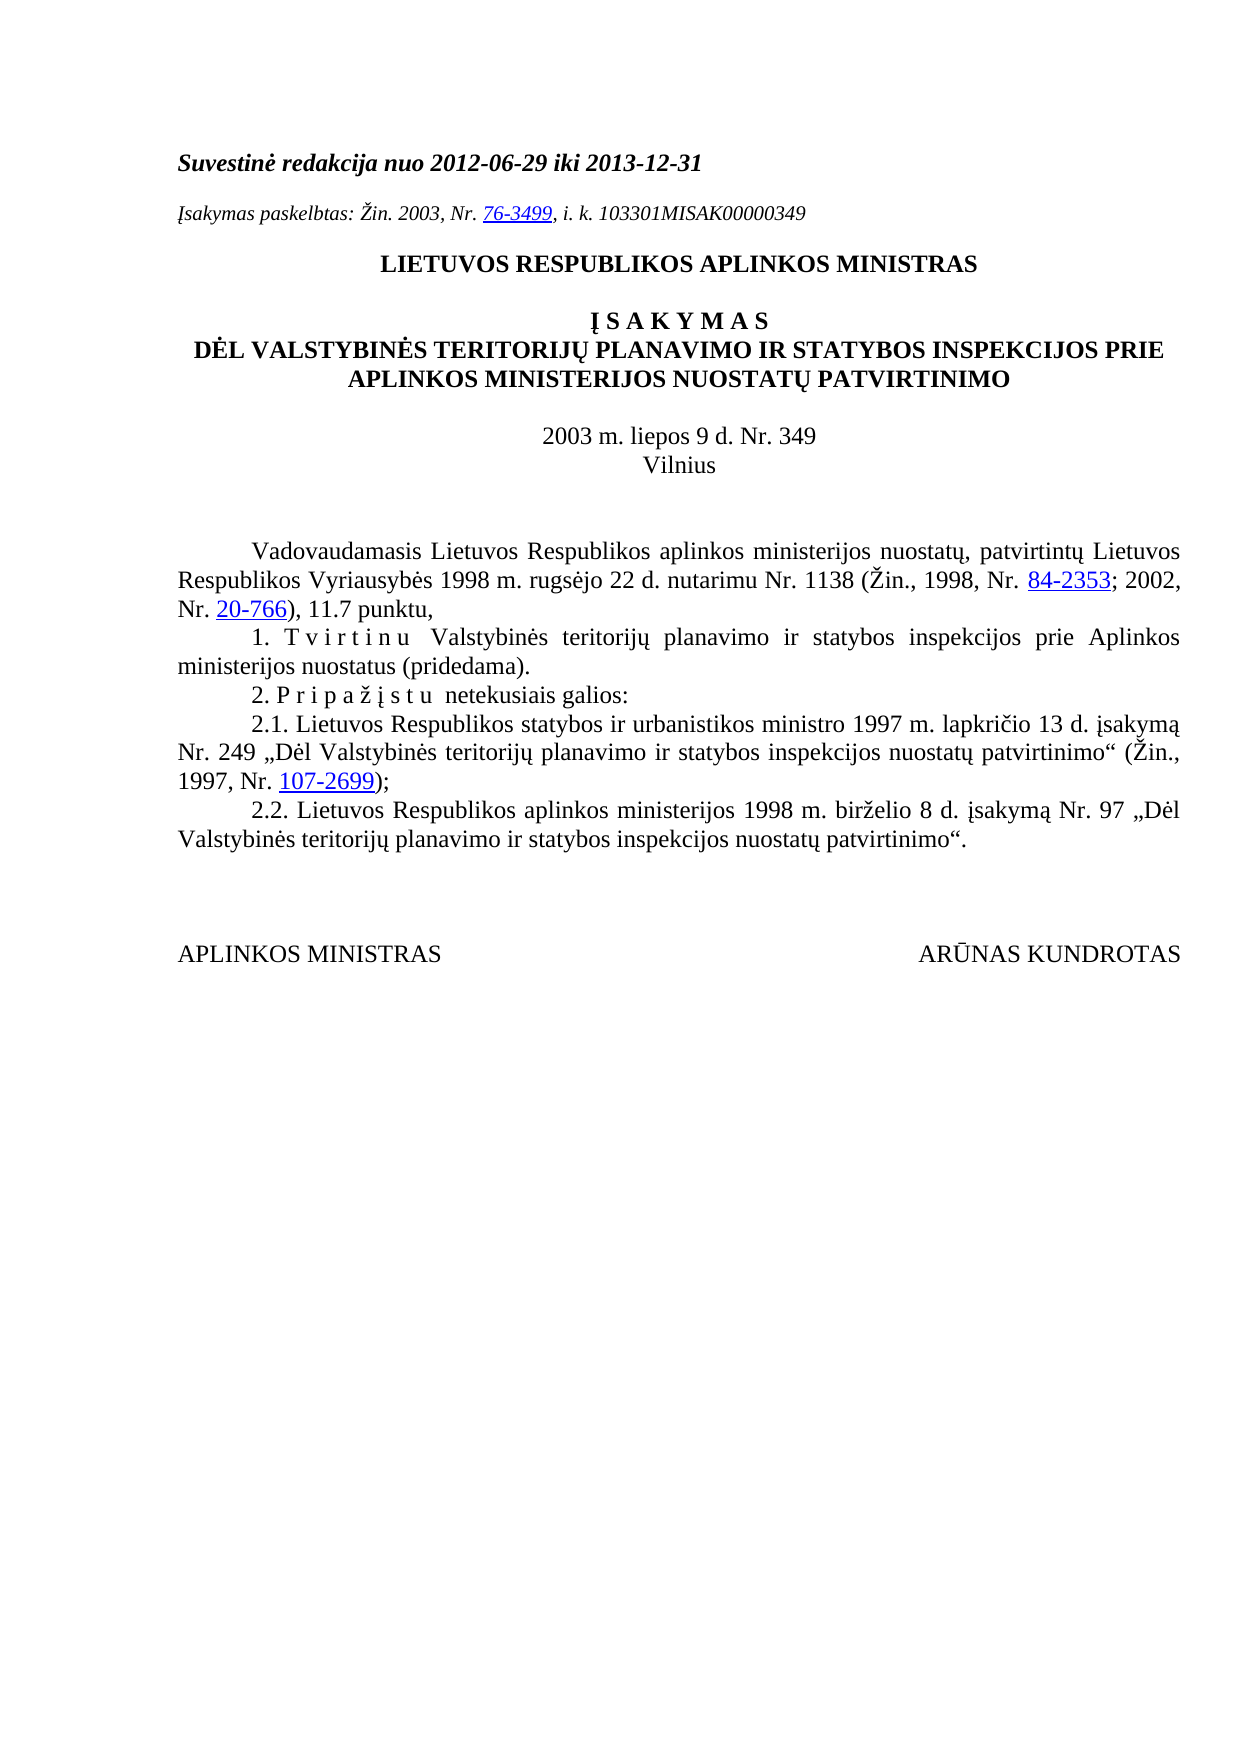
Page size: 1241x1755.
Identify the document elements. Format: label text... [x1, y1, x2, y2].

text 2.1. Lietuvos Respublikos statybos ir urbanistikos ministro 1997 m. lapkričio 13 d. įsakymą Nr. 249 „Dėl Valstybinės teritorijų planavimo ir statybos inspekcijos nuostatų patvirtinimo“ (Žin., 1997, Nr. 107-2699); [177, 709, 1181, 795]
text APLINKOS Ministras Arūnas Kundrotas [177, 939, 1181, 967]
text Vilnius [177, 450, 1181, 479]
text LIETUVOS RESPUBLIKOS APLINKOS MINISTRAS [177, 249, 1181, 277]
text DĖL VALSTYBINĖS TERITORIJŲ PLANAVIMO IR STATYBOS INSPEKCIJOS PRIE APLINKOS MINISTERIJOS NUOSTATŲ PATVIRTINIMO [177, 335, 1181, 392]
text Į S A K Y M A S [177, 306, 1181, 335]
text 2.2. Lietuvos Respublikos aplinkos ministerijos 1998 m. birželio 8 d. įsakymą Nr. 97 „Dėl Valstybinės teritorijų planavimo ir statybos inspekcijos nuostatų patvirtinimo“. [177, 795, 1181, 852]
text 1. Tvirtinu Valstybinės teritorijų planavimo ir statybos inspekcijos prie Aplinkos ministerijos nuostatus (pridedama). [177, 622, 1181, 680]
text 2. Pripažįstu netekusiais galios: [177, 680, 1181, 709]
text Vadovaudamasis Lietuvos Respublikos aplinkos ministerijos nuostatų, patvirtintų Lietuvos Respublikos Vyriausybės 1998 m. rugsėjo 22 d. nutarimu Nr. 1138 (Žin., 1998, Nr. 84-2353; 2002, Nr. 20-766), 11.7 punktu, [177, 536, 1181, 622]
text 2003 m. liepos 9 d. Nr. 349 [177, 421, 1181, 450]
text Įsakymas paskelbtas: Žin. 2003, Nr. 76-3499, i. k. 103301MISAK00000349 [177, 201, 1181, 224]
text Suvestinė redakcija nuo 2012-06-29 iki 2013-12-31 [177, 148, 1181, 176]
